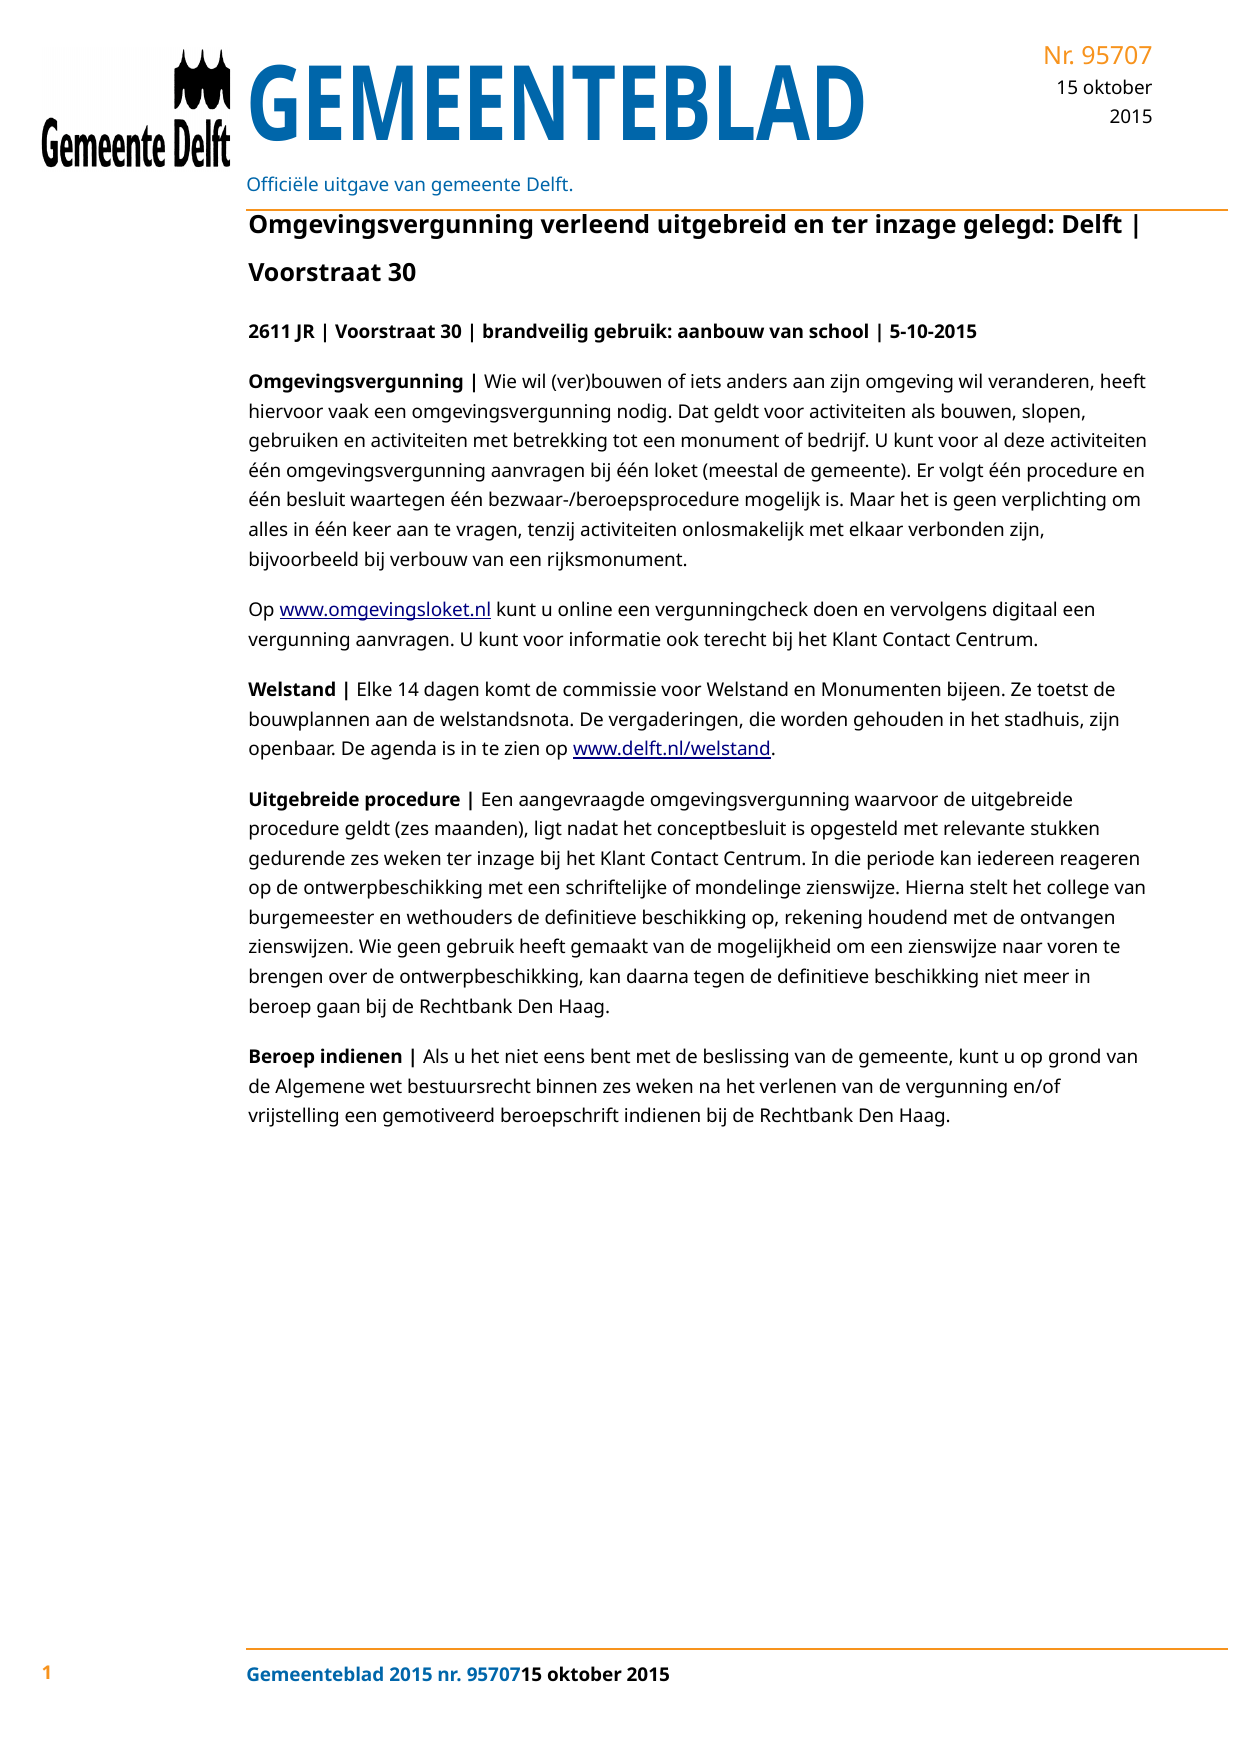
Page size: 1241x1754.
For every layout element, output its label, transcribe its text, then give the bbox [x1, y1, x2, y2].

text 2611 JR | Voorstraat 30 | brandveilig gebruik: aanbouw van school | 5-10-2015 [248, 318, 1152, 344]
text Welstand | Elke 14 dagen komt de commissie voor Welstand en Monumenten bijeen. Ze toetst de bouwplannen aan de welstandsnota. De vergaderingen, die worden gehouden in het stadhuis, zijn openbaar. De agenda is in te zien op www.delft.nl/welstand. [248, 676, 1152, 761]
text Uitgebreide procedure | Een aangevraagde omgevingsvergunning waarvoor de uitgebreide procedure geldt (zes maanden), ligt nadat het conceptbesluit is opgesteld met relevante stukken gedurende zes weken ter inzage bij het Klant Contact Centrum. In die periode kan iedereen reageren op de ontwerpbeschikking met een schriftelijke of mondelinge zienswijze. Hierna stelt het college van burgemeester en wethouders de definitieve beschikking op, rekening houdend met de ontvangen zienswijzen. Wie geen gebruik heeft gemaakt van de mogelijkheid om een zienswijze naar voren te brengen over de ontwerpbeschikking, kan daarna tegen de definitieve beschikking niet meer in beroep gaan bij de Rechtbank Den Haag. [248, 786, 1152, 1019]
text Omgevingsvergunning verleend uitgebreid en ter inzage gelegd: Delft | Voorstraat 30 [248, 211, 1152, 288]
text Beroep indienen | Als u het niet eens bent met de beslissing van de gemeente, kunt u op grond van de Algemene wet bestuursrecht binnen zes weken na het verlenen van de vergunning en/of vrijstelling een gemotiveerd beroepschrift indienen bij de Rechtbank Den Haag. [248, 1043, 1152, 1128]
picture [41, 47, 231, 172]
text Omgevingsvergunning | Wie wil (ver)bouwen of iets anders aan zijn omgeving wil veranderen, heeft hiervoor vaak een omgevingsvergunning nodig. Dat geldt voor activiteiten als bouwen, slopen, gebruiken en activiteiten met betrekking tot een monument of bedrijf. U kunt voor al deze activiteiten één omgevingsvergunning aanvragen bij één loket (meestal de gemeente). Er volgt één procedure en één besluit waartegen één bezwaar-/beroepsprocedure mogelijk is. Maar het is geen verplichting om alles in één keer aan te vragen, tenzij activiteiten onlosmakelijk met elkaar verbonden zijn, bijvoorbeeld bij verbouw van een rijksmonument. [248, 368, 1152, 572]
text Op www.omgevingsloket.nl kunt u online een vergunningcheck doen en vervolgens digitaal een vergunning aanvragen. U kunt voor informatie ook terecht bij het Klant Contact Centrum. [248, 596, 1152, 652]
